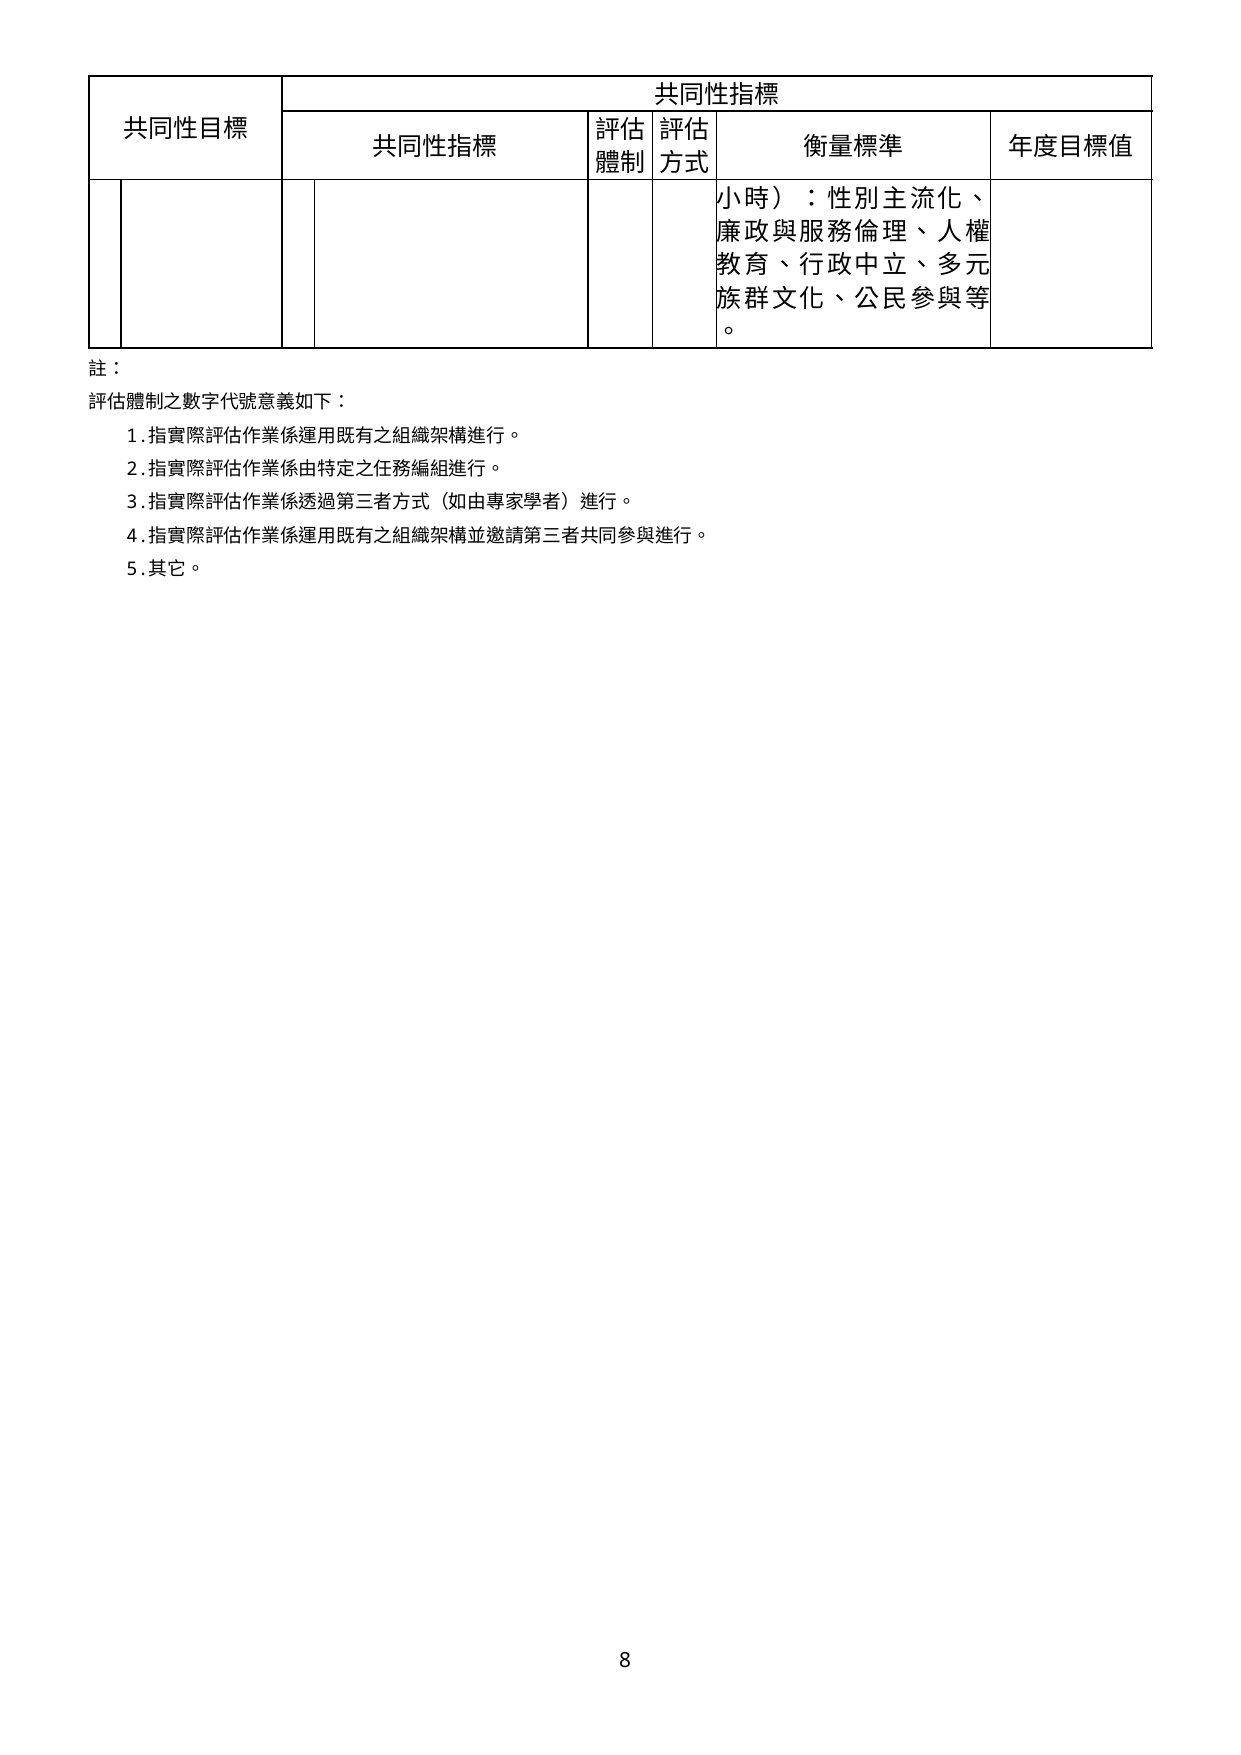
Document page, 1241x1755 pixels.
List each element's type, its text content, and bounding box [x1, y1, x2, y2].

text 4.指實際評估作業係運用既有之組織架構並邀請第三者共同參與進行。 [89, 515, 1152, 549]
table_cell [90, 180, 120, 347]
table_cell 評估 體制 [589, 112, 652, 178]
table_header 共同性指標 [283, 77, 1151, 110]
text 1.指實際評估作業係運用既有之組織架構進行。 [89, 415, 1152, 449]
table_cell [283, 180, 314, 347]
table_cell [589, 180, 652, 347]
table_cell 衡量標準 [717, 112, 990, 178]
table_cell [653, 180, 716, 347]
table_cell [315, 180, 587, 347]
table_header 共同性目標 [90, 77, 281, 178]
text 評估體制之數字代號意義如下： [89, 382, 1152, 415]
table_cell 評估 方式 [653, 112, 716, 178]
table_cell 小時）：性別主流化、廉政與服務倫理、人權教育、行政中立、多元族群文化、公民參與等。 [717, 180, 990, 347]
text 3.指實際評估作業係透過第三者方式（如由專家學者）進行。 [89, 482, 1152, 515]
table_cell 年度目標值 [991, 112, 1151, 178]
text 5.其它。 [89, 549, 1152, 582]
table_cell [991, 180, 1151, 347]
text 2.指實際評估作業係由特定之任務編組進行。 [89, 449, 1152, 482]
table_cell 共同性指標 [283, 112, 587, 178]
text 註： [89, 349, 1152, 382]
table_cell [122, 180, 281, 347]
